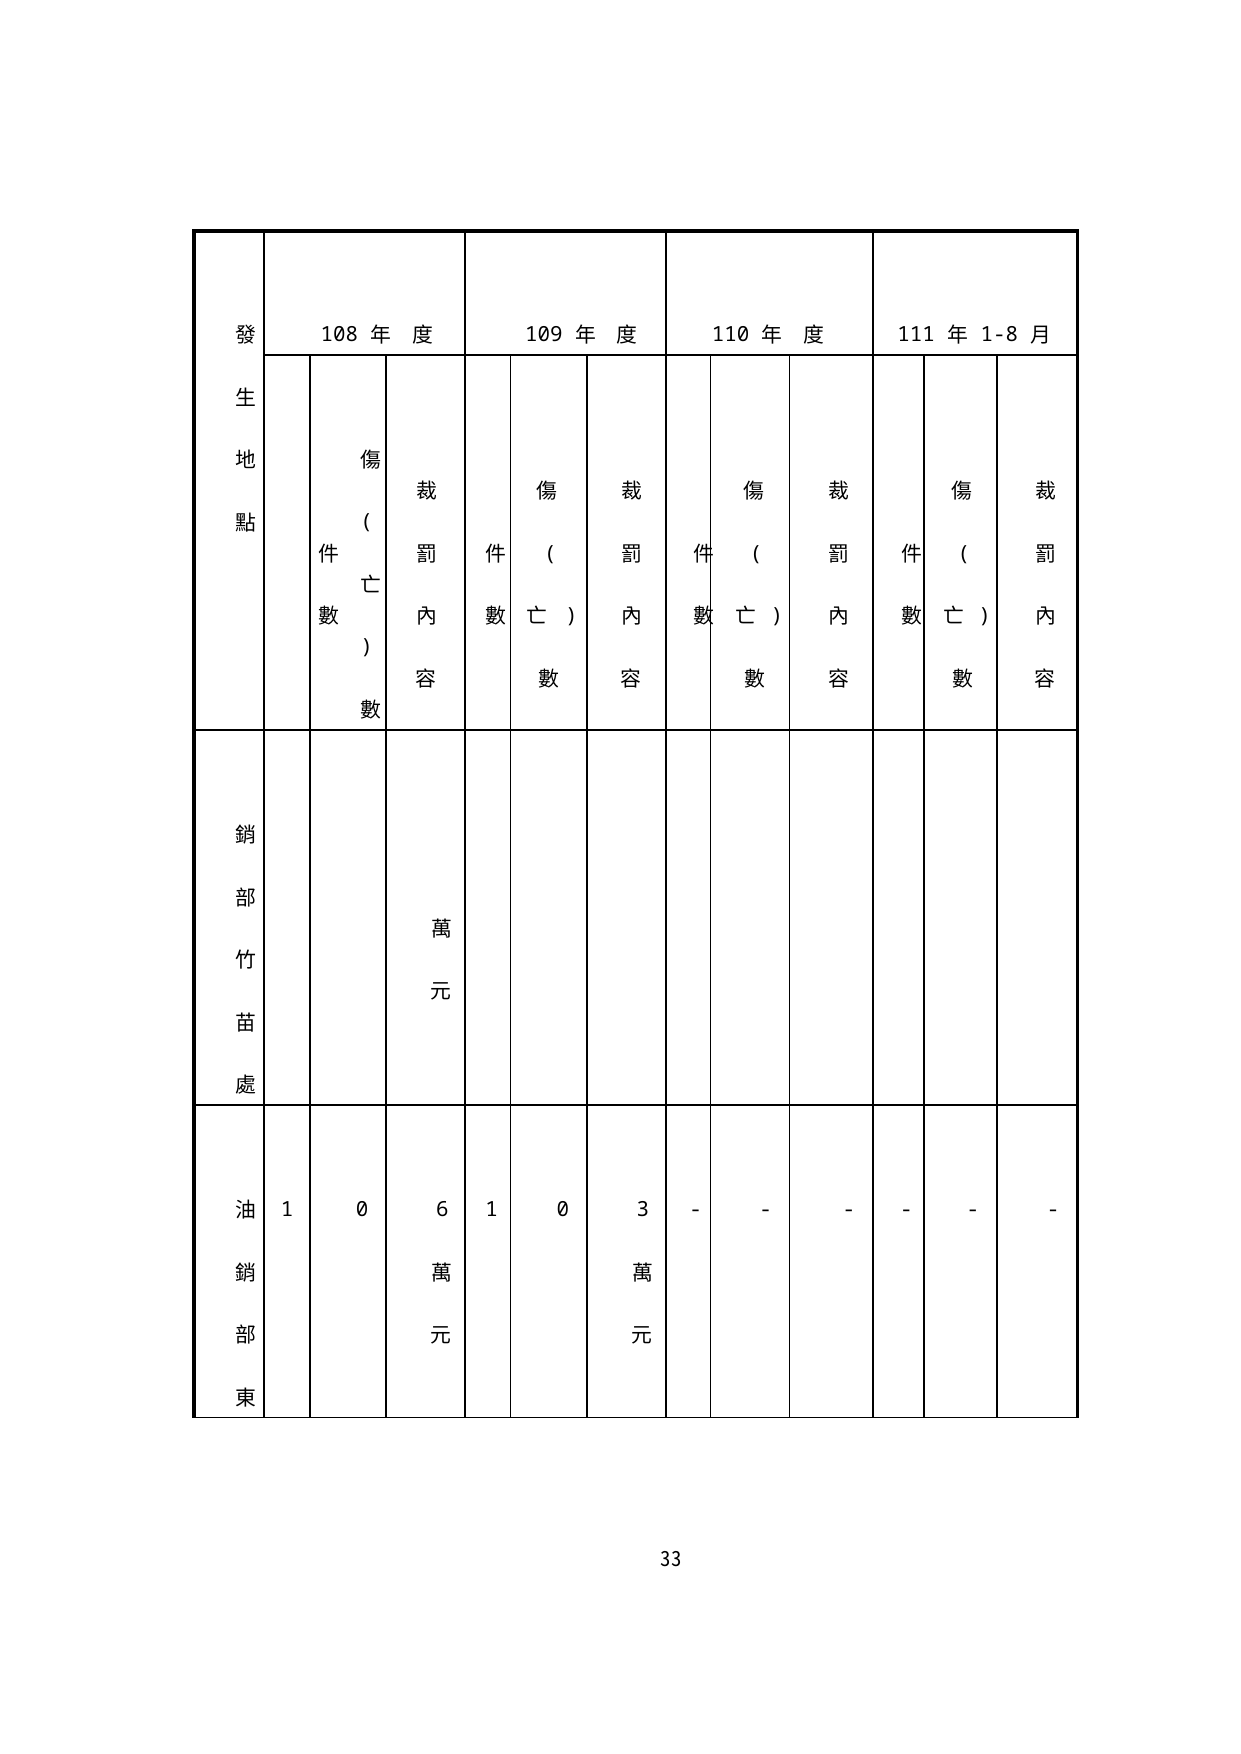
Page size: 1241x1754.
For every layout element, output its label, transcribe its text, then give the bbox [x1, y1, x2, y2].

table_cell 6萬元 [387, 1106, 464, 1417]
table_header 發生 地點 [196, 233, 263, 729]
table_cell [265, 731, 309, 1104]
table_cell 傷(亡)數 [511, 356, 586, 729]
table_cell 件數 [265, 356, 309, 729]
table_cell 件數 [466, 356, 510, 729]
table_cell - [790, 731, 872, 1104]
table_header 111年1-8月 [874, 233, 1076, 354]
table_cell 銷部 竹苗處 [196, 731, 263, 1104]
table_cell 1 [466, 1106, 510, 1417]
table_cell 件數 [667, 356, 710, 729]
table_cell 萬元 [387, 731, 464, 1104]
table_header 110年度 [667, 233, 872, 354]
table_header 109年度 [466, 233, 665, 354]
table_cell - [588, 731, 665, 1104]
table_cell 傷(亡)數 [711, 356, 789, 729]
table_cell [311, 731, 385, 1104]
table_cell - [511, 731, 586, 1104]
table_cell - [711, 1106, 789, 1417]
table_cell - [711, 731, 789, 1104]
table_cell 3萬元 [588, 1106, 665, 1417]
table_cell - [925, 731, 996, 1104]
table_cell - [667, 731, 710, 1104]
table_cell - [790, 1106, 872, 1417]
table_cell 傷(亡)數 [925, 356, 996, 729]
table_cell 裁罰內容 [998, 356, 1076, 729]
table_cell 1 [265, 1106, 309, 1417]
table_header 108年度 [265, 233, 464, 354]
table_cell - [874, 1106, 923, 1417]
table_cell - [925, 1106, 996, 1417]
table_cell 裁罰內容 [790, 356, 872, 729]
table_cell 件數 [874, 356, 923, 729]
table_cell - [874, 731, 923, 1104]
table_cell - [466, 731, 510, 1104]
table_cell 裁罰內容 [387, 356, 464, 729]
table_cell - [667, 1106, 710, 1417]
table_cell 0 [311, 1106, 385, 1417]
table_cell - [998, 1106, 1076, 1417]
table_cell 傷(亡)數 [311, 356, 385, 729]
table_cell - [998, 731, 1076, 1104]
table_cell 油銷部 東 [196, 1106, 263, 1417]
table_cell 0 [511, 1106, 586, 1417]
table_cell 裁罰內容 [588, 356, 665, 729]
